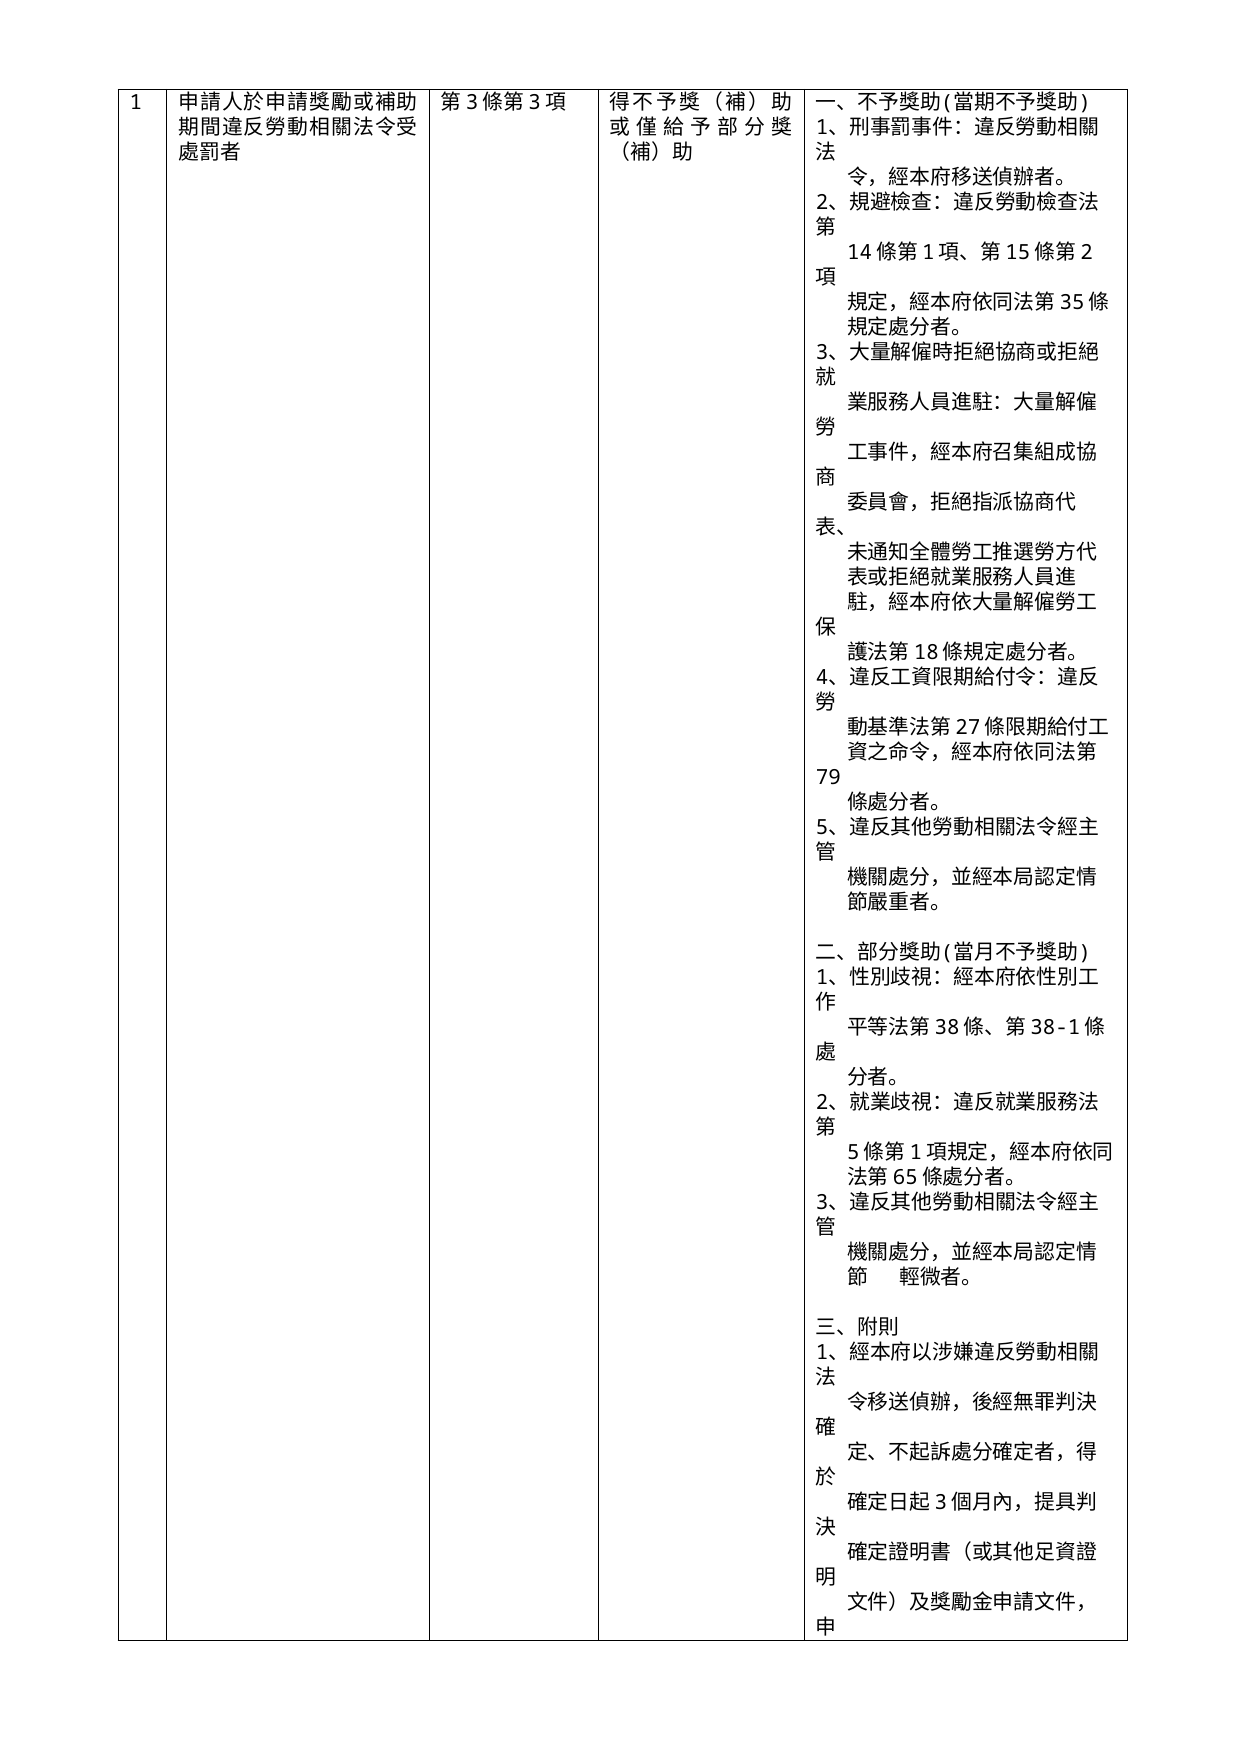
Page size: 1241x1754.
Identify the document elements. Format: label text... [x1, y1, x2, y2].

table_cell 申請人於申請獎勵或補助期間違反勞動相關法令受處罰者 [167, 90, 429, 1640]
table_cell 得不予獎（補）助或僅給予部分獎（補）助 [599, 90, 804, 1640]
table_cell 第3條第3項 [430, 90, 598, 1640]
table_cell 一、不予獎助(當期不予獎助) 1、刑事罰事件：違反勞動相關法 令，經本府移送偵辦者。 2、規避檢查：違反勞動檢查法第 14條第1項、第15條第2項 規定，經本府依同法第35條 規定處分者。 3、大量解僱時拒絕協商或拒絕就 業服務人員進駐：大量解僱勞 工事件，經本府召集組成協商 委員會，拒絕指派協商代表、 未通知全體勞工推選勞方代 表或拒絕就業服務人員進 駐，經本府依大量解僱勞工保 護法第18條規定處分者。 4、違反工資限期給付令：違反勞 動基準法第27條限期給付工 資之命令，經本府依同法第79 條處分者。 5、違反其他勞動相關法令經主管 機關處分，並經本局認定情節嚴重者。 二、部分獎助(當月不予獎助) 1、性別歧視：經本府依性別工作 平等法第38條、第38-1條處 分者。 2、就業歧視：違反就業服務法第 5條第1項規定，經本府依同 法第65條處分者。 3、違反其他勞動相關法令經主管 機關處分，並經本局認定情節 輕微者。 三、附則 1、經本府以涉嫌違反勞動相關法 令移送偵辦，後經無罪判決確 定、不起訴處分確定者，得於 確定日起3個月內，提具判決 確定證明書（或其他足資證明 文件）及獎勵金申請文件，申 [805, 90, 1127, 1640]
table_cell 1 [119, 90, 166, 1640]
